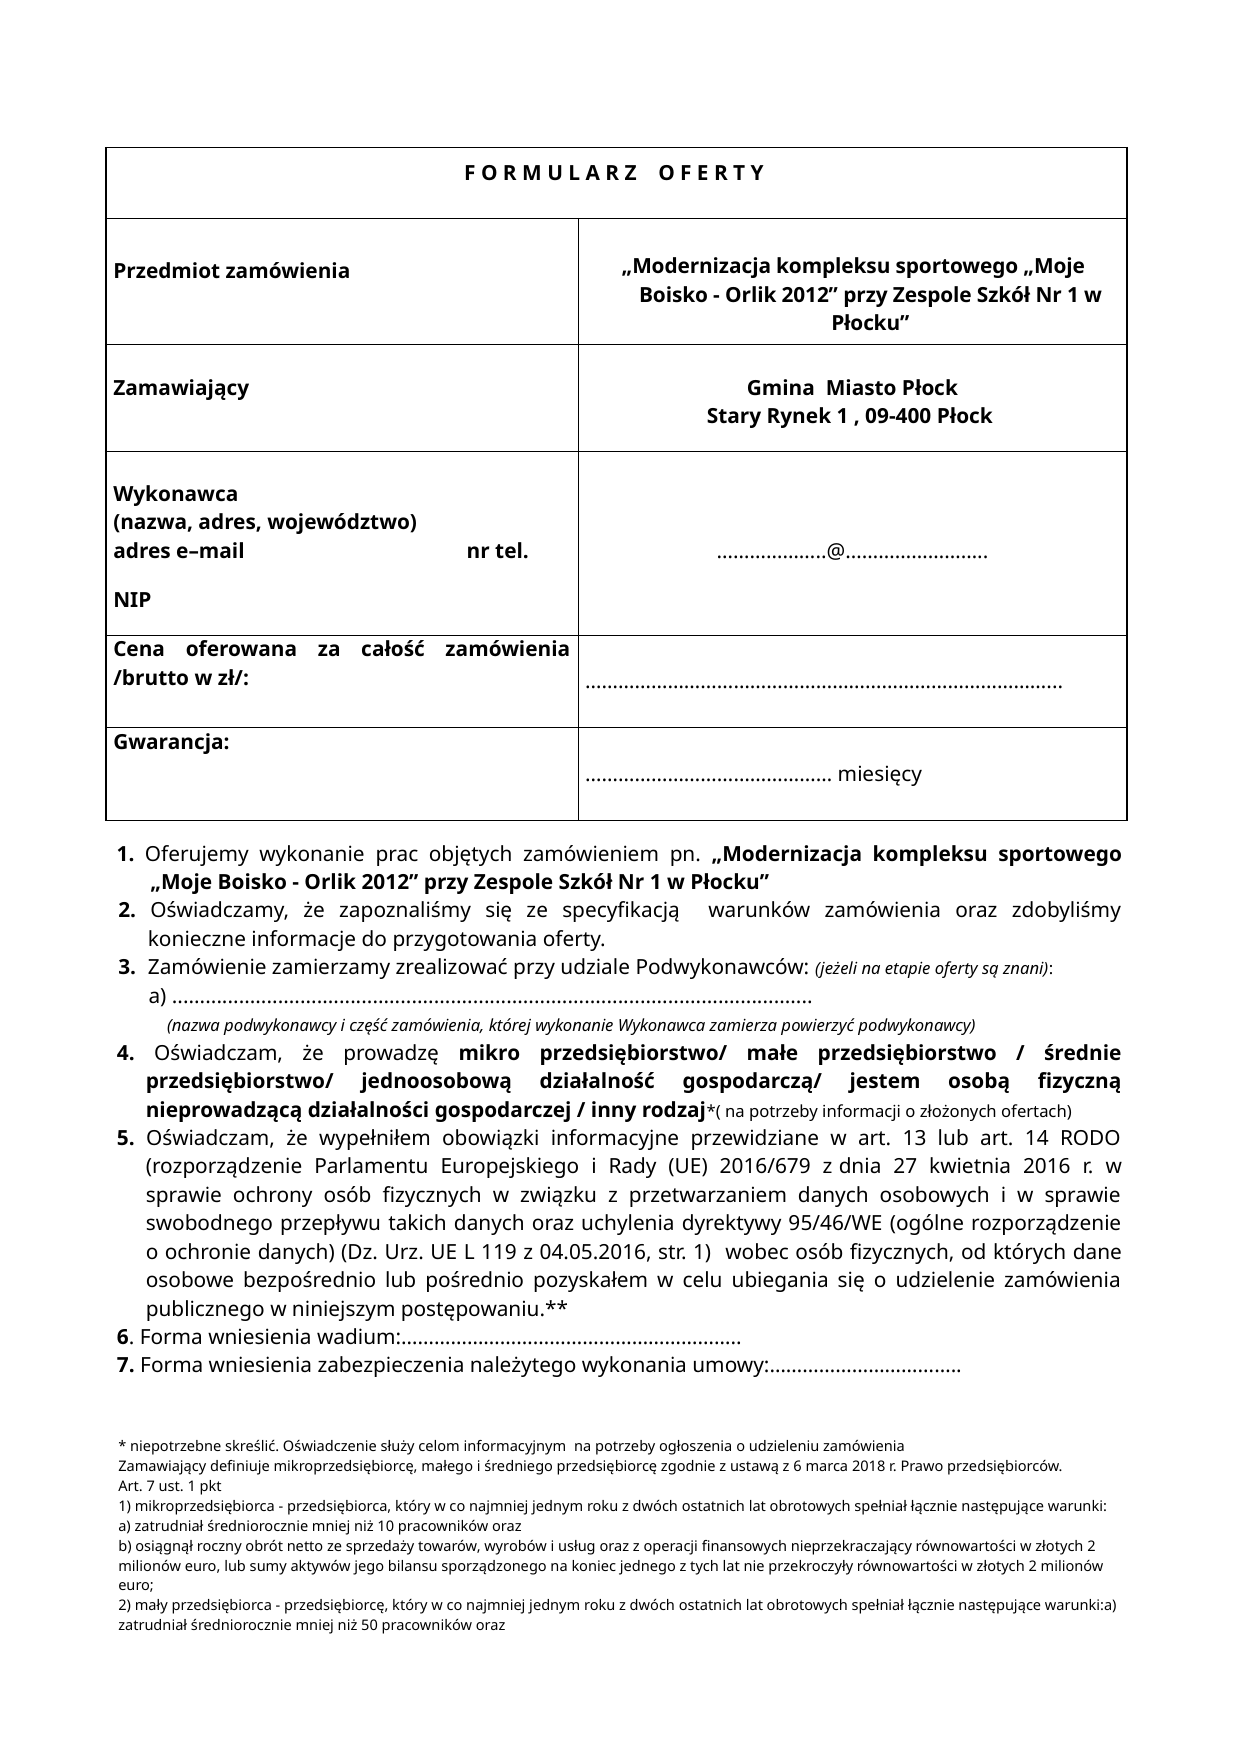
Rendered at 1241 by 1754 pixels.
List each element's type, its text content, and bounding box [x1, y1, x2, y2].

table_cell „Modernizacja kompleksu sportowego „Moje Boisko - Orlik 2012” przy Zespole Szkół Nr 1 w Płocku” [579, 219, 1126, 344]
table_cell Gwarancja: [107, 728, 578, 819]
table_cell ……………………………………… miesięcy [579, 728, 1126, 819]
text * niepotrzebne skreślić. Oświadczenie służy celom informacyjnym na potrzeby ogłoszenia o udzieleniu zamówienia [118, 1436, 1122, 1456]
text 7. Forma wniesienia zabezpieczenia należytego wykonania umowy:…………………………….. [117, 1351, 1122, 1379]
text 1. Oferujemy wykonanie prac objętych zamówieniem pn. „Modernizacja kompleksu sportowego „Moje Boisko - Orlik 2012” przy Zespole Szkół Nr 1 w Płocku” [116, 839, 1122, 896]
text 2. Oświadczamy, że zapoznaliśmy się ze specyfikacją warunków zamówienia oraz zdobyliśmy konieczne informacje do przygotowania oferty. [118, 896, 1122, 952]
text 4. Oświadczam, że prowadzę mikro przedsiębiorstwo/ małe przedsiębiorstwo / średnie przedsiębiorstwo/ jednoosobową działalność gospodarczą/ jestem osobą fizyczną nieprowadzącą działalności gospodarczej / inny rodzaj*( na potrzeby informacji o złożonych ofertach) [117, 1038, 1122, 1123]
text (nazwa podwykonawcy i część zamówienia, której wykonanie Wykonawca zamierza powierzyć podwykonawcy) [118, 1009, 1122, 1038]
table_cell …………………………………………………………………………... [579, 636, 1126, 727]
text a) ................................................................................................................... [148, 981, 1122, 1009]
text 3. Zamówienie zamierzamy zrealizować przy udziale Podwykonawców: (jeżeli na etapie oferty są znani): [118, 952, 1122, 981]
text 5. Oświadczam, że wypełniłem obowiązki informacyjne przewidziane w art. 13 lub art. 14 RODO (rozporządzenie Parlamentu Europejskiego i Rady (UE) 2016/679 z dnia 27 kwietnia 2016 r. w sprawie ochrony osób fizycznych w związku z przetwarzaniem danych osobowych i w sprawie swobodnego przepływu takich danych oraz uchylenia dyrektywy 95/46/WE (ogólne rozporządzenie o ochronie danych) (Dz. Urz. UE L 119 z 04.05.2016, str. 1) wobec osób fizycznych, od których dane osobowe bezpośrednio lub pośrednio pozyskałem w celu ubiegania się o udzielenie zamówienia publicznego w niniejszym postępowaniu.** [117, 1123, 1122, 1322]
table_cell Zamawiający [107, 345, 578, 451]
table_header F O R M U L A R Z O F E R T Y [107, 148, 1126, 218]
table_cell Cena oferowana za całość zamówienia /brutto w zł/: [107, 636, 578, 727]
table_cell Wykonawca (nazwa, adres, województwo) adres e–mail nr tel. NIP [107, 452, 578, 634]
text Zamawiający definiuje mikroprzedsiębiorcę, małego i średniego przedsiębiorcę zgodnie z ustawą z 6 marca 2018 r. Prawo przedsiębiorców. Art. 7 ust. 1 pkt 1) mikroprzedsiębiorca - przedsiębiorca, który w co najmniej jednym roku z dwóch ostatnich lat obrotowych spełniał łącznie następujące warunki: a) zatrudniał średniorocznie mniej niż 10 pracowników oraz b) osiągnął roczny obrót netto ze sprzedaży towarów, wyrobów i usług oraz z operacji finansowych nieprzekraczający równowartości w złotych 2 milionów euro, lub sumy aktywów jego bilansu sporządzonego na koniec jednego z tych lat nie przekroczyły równowartości w złotych 2 milionów euro; 2) mały przedsiębiorca - przedsiębiorcę, który w co najmniej jednym roku z dwóch ostatnich lat obrotowych spełniał łącznie następujące warunki:a) zatrudniał średniorocznie mniej niż 50 pracowników oraz [118, 1456, 1122, 1635]
table_cell Przedmiot zamówienia [107, 219, 578, 344]
text 6. Forma wniesienia wadium:…………………………………………………….. [117, 1322, 1122, 1351]
table_cell ………………..@…………………….. [579, 452, 1126, 634]
table_cell Gmina Miasto Płock Stary Rynek 1 , 09-400 Płock [579, 345, 1126, 451]
